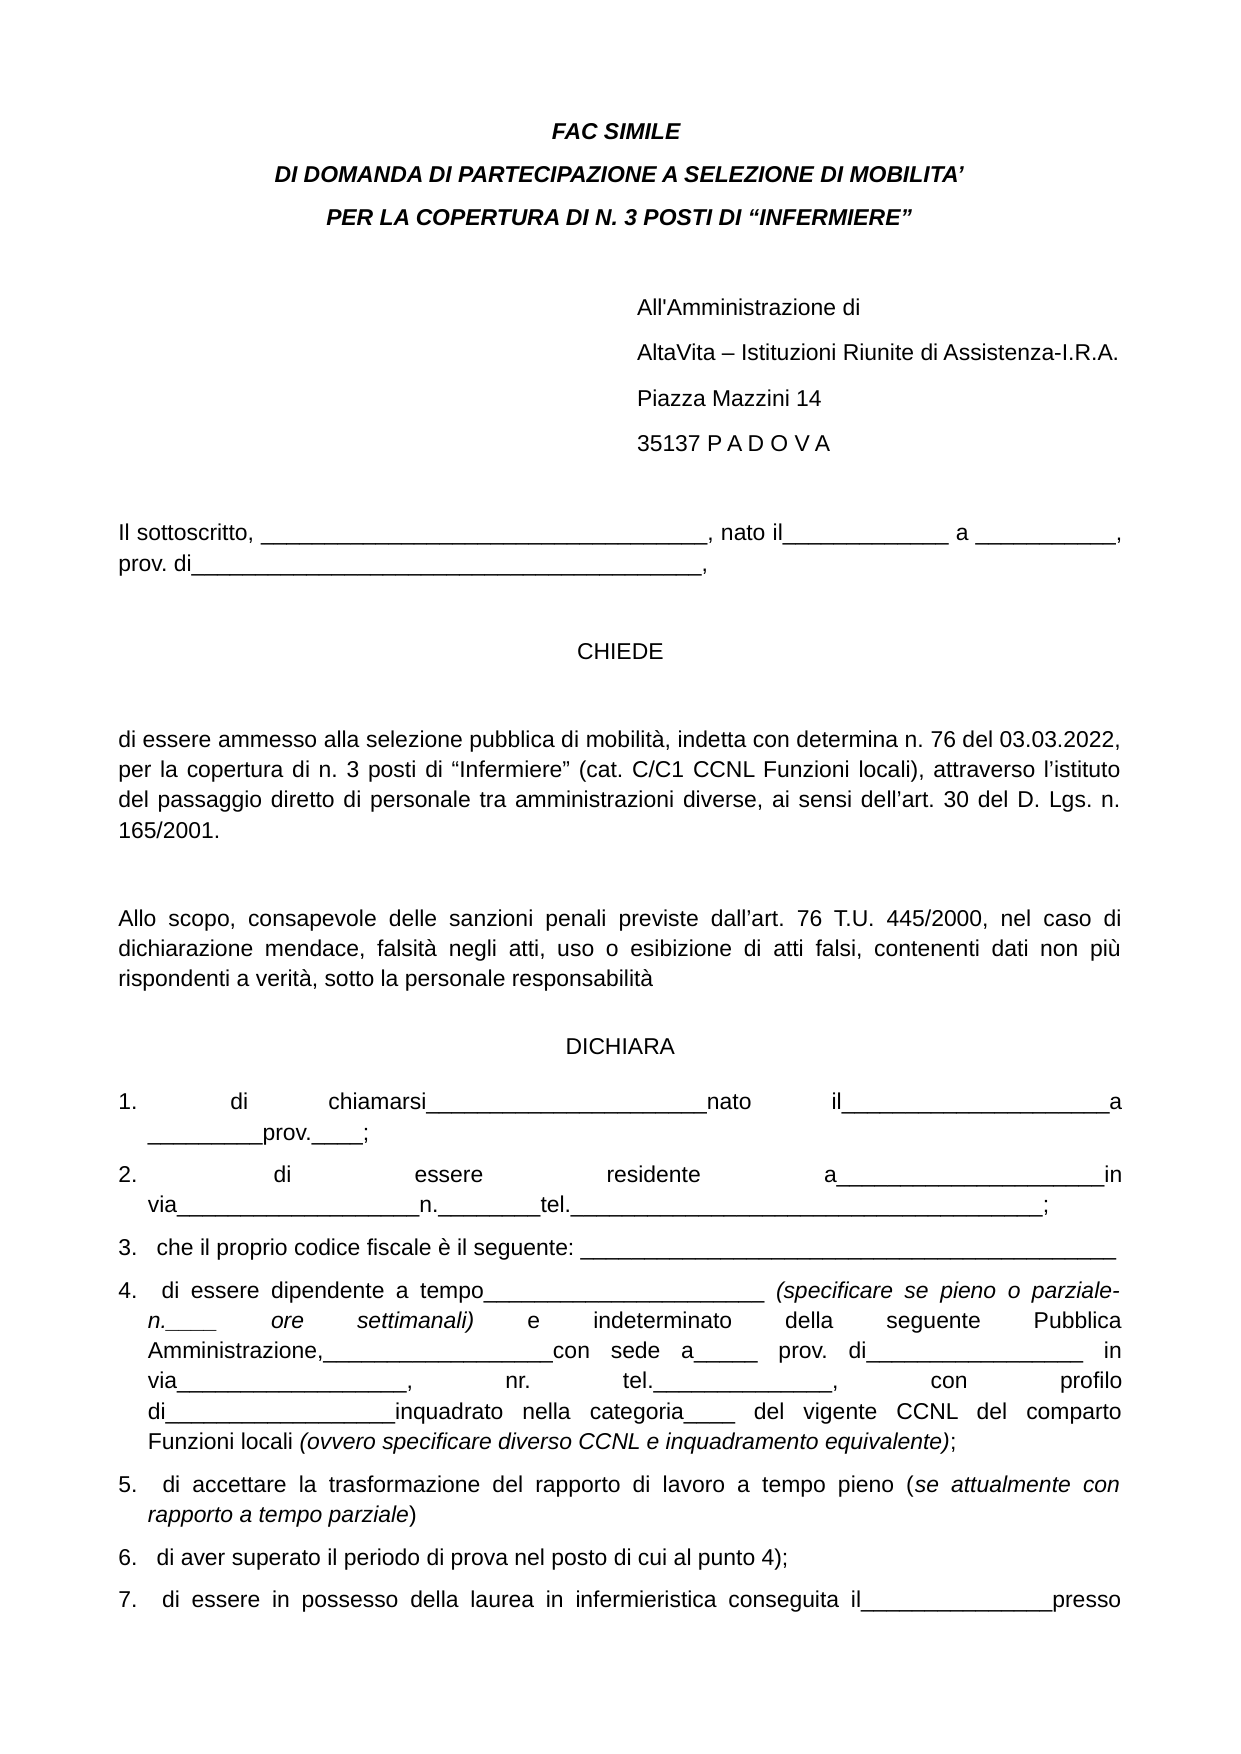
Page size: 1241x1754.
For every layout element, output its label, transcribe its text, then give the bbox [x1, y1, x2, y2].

text DICHIARA [118, 1033, 1122, 1059]
text Il sottoscritto, ___________________________________, nato il_____________ a ___________, prov. di________________________________________, [118, 519, 1122, 576]
text 35137 P A D O V A [118, 428, 1122, 457]
text 3. che il proprio codice fiscale è il seguente: __________________________________________ [118, 1234, 1122, 1260]
text 5. di accettare la trasformazione del rapporto di lavoro a tempo pieno (se attualmente con rapporto a tempo parziale) [118, 1471, 1122, 1527]
text 4. di essere dipendente a tempo______________________ (specificare se pieno o parziale-n.____ ore settimanali) e indeterminato della seguente Pubblica Amministrazione,__________________con sede a_____ prov. di_________________ in via__________________, nr. tel.______________, con profilo di__________________inquadrato nella categoria____ del vigente CCNL del comparto Funzioni locali (ovvero specificare diverso CCNL e inquadramento equivalente); [118, 1277, 1122, 1454]
text DI DOMANDA DI PARTECIPAZIONE A SELEZIONE DI MOBILITA’ [118, 161, 1122, 187]
text 2. di essere residente a_____________________in via___________________n.________tel._____________________________________; [118, 1161, 1122, 1218]
text AltaVita – Istituzioni Riunite di Assistenza-I.R.A. [118, 337, 1122, 366]
text 6. di aver superato il periodo di prova nel posto di cui al punto 4); [118, 1543, 1122, 1570]
text All'Amministrazione di [118, 292, 1122, 321]
text di essere ammesso alla selezione pubblica di mobilità, indetta con determina n. 76 del 03.03.2022, per la copertura di n. 3 posti di “Infermiere” (cat. C/C1 CCNL Funzioni locali), attraverso l’istituto del passaggio diretto di personale tra amministrazioni diverse, ai sensi dell’art. 30 del D. Lgs. n. 165/2001. [118, 726, 1122, 843]
text 1. di chiamarsi______________________nato il_____________________a _________prov.____; [118, 1088, 1122, 1145]
text FAC SIMILE [118, 118, 1122, 144]
text Allo scopo, consapevole delle sanzioni penali previste dall’art. 76 T.U. 445/2000, nel caso di dichiarazione mendace, falsità negli atti, uso o esibizione di atti falsi, contenenti dati non più rispondenti a verità, sotto la personale responsabilità [118, 905, 1122, 992]
text Piazza Mazzini 14 [118, 383, 1122, 412]
text PER LA COPERTURA DI N. 3 POSTI DI “INFERMIERE” [118, 203, 1122, 230]
text 7. di essere in possesso della laurea in infermieristica conseguita il_______________presso [118, 1586, 1122, 1612]
text CHIEDE [118, 638, 1122, 664]
